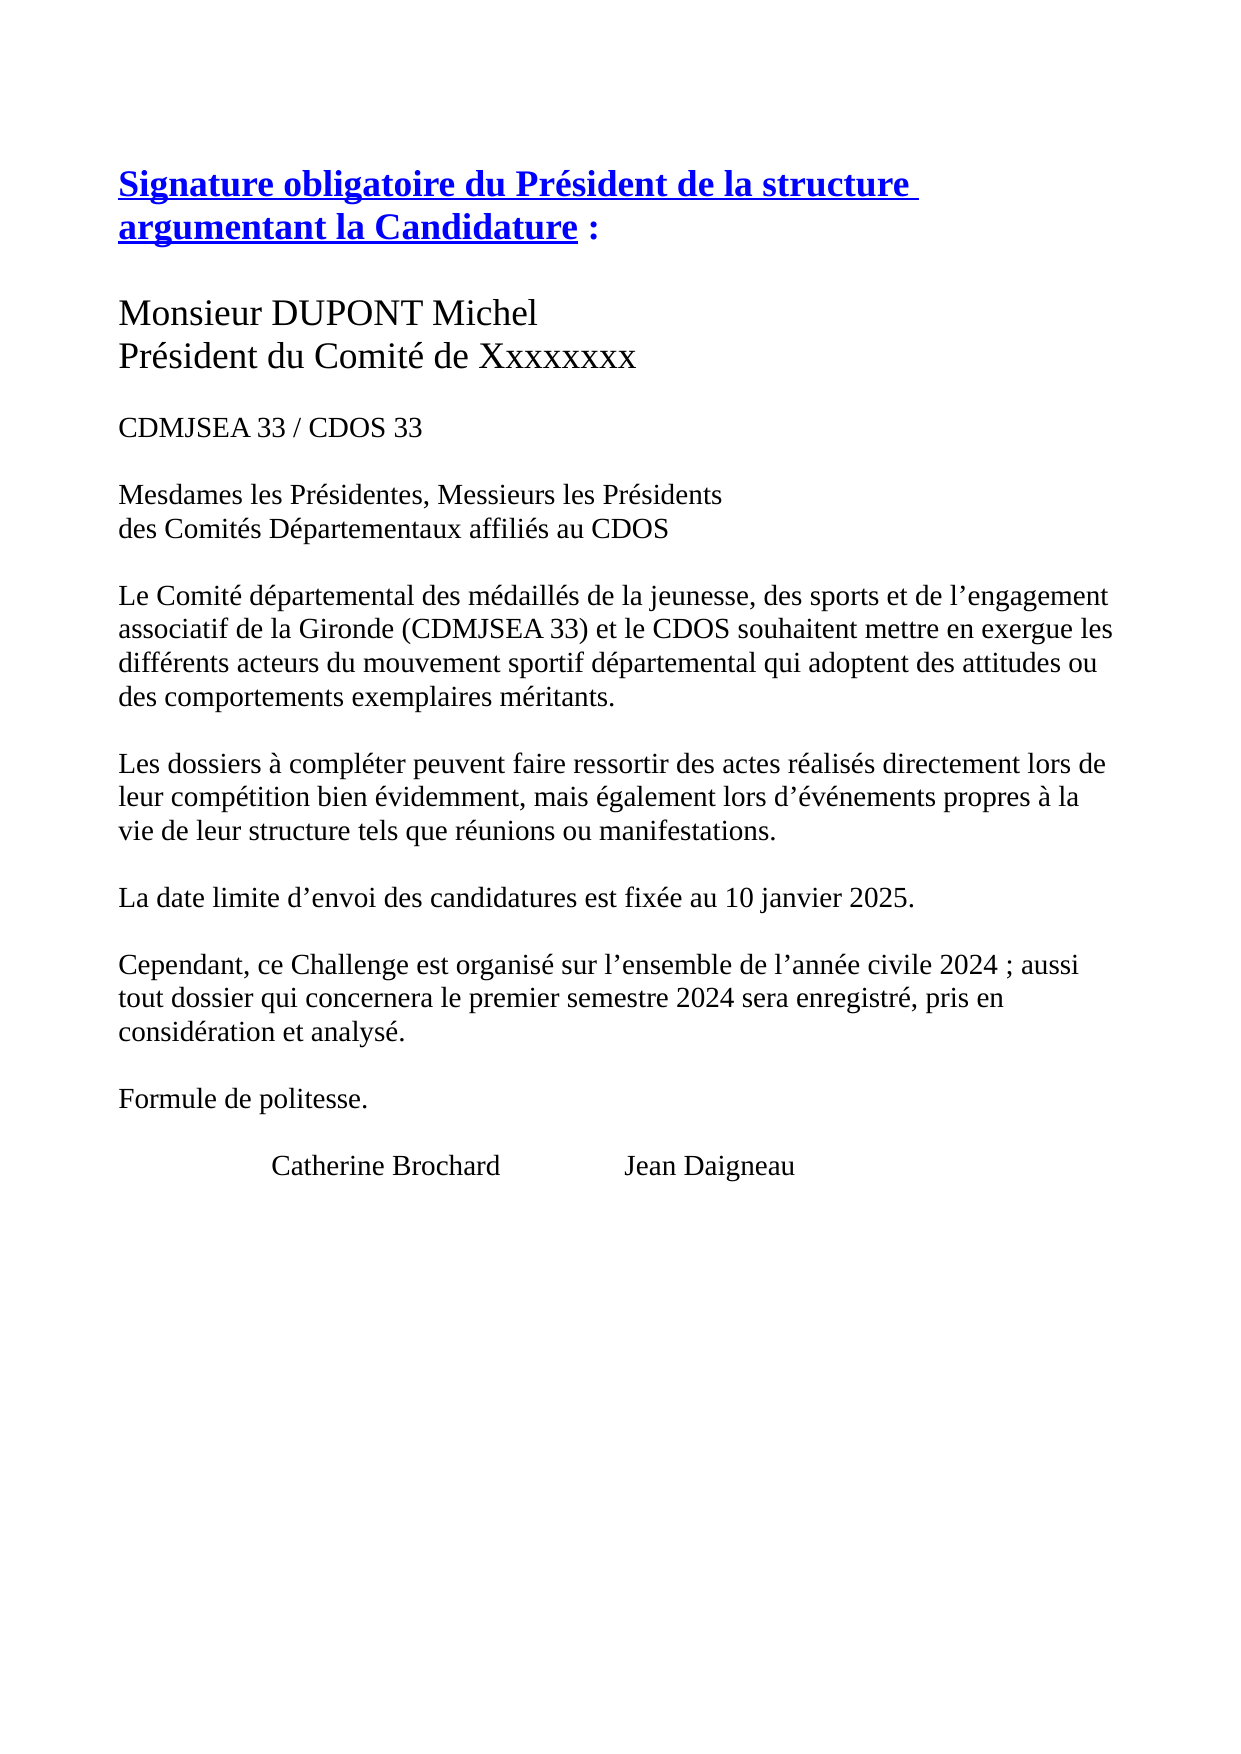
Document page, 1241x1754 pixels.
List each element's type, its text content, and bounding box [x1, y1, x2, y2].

text Président du Comité de Xxxxxxxx [118, 334, 1122, 377]
text Les dossiers à compléter peuvent faire ressortir des actes réalisés directement lors de leur compétition bien évidemment, mais également lors d’événements propres à la vie de leur structure tels que réunions ou manifestations. [118, 746, 1122, 846]
text Mesdames les Présidentes, Messieurs les Présidents [118, 477, 1122, 511]
text Cependant, ce Challenge est organisé sur l’ensemble de l’année civile 2024 ; aussi tout dossier qui concernera le premier semestre 2024 sera enregistré, pris en considération et analysé. [118, 947, 1122, 1048]
text Signature obligatoire du Président de la structure argumentant la Candidature : [118, 161, 1122, 247]
text CDMJSEA 33 / CDOS 33 [118, 410, 1122, 444]
text Le Comité départemental des médaillés de la jeunesse, des sports et de l’engagement associatif de la Gironde (CDMJSEA 33) et le CDOS souhaitent mettre en exergue les différents acteurs du mouvement sportif départemental qui adoptent des attitudes ou des comportements exemplaires méritants. [118, 578, 1122, 712]
text Monsieur DUPONT Michel [118, 291, 1122, 334]
text Catherine Brochard Jean Daigneau [118, 1148, 1122, 1182]
text La date limite d’envoi des candidatures est fixée au 10 janvier 2025. [118, 880, 1122, 913]
text Formule de politesse. [118, 1081, 1122, 1115]
text des Comités Départementaux affiliés au CDOS [118, 511, 1122, 544]
